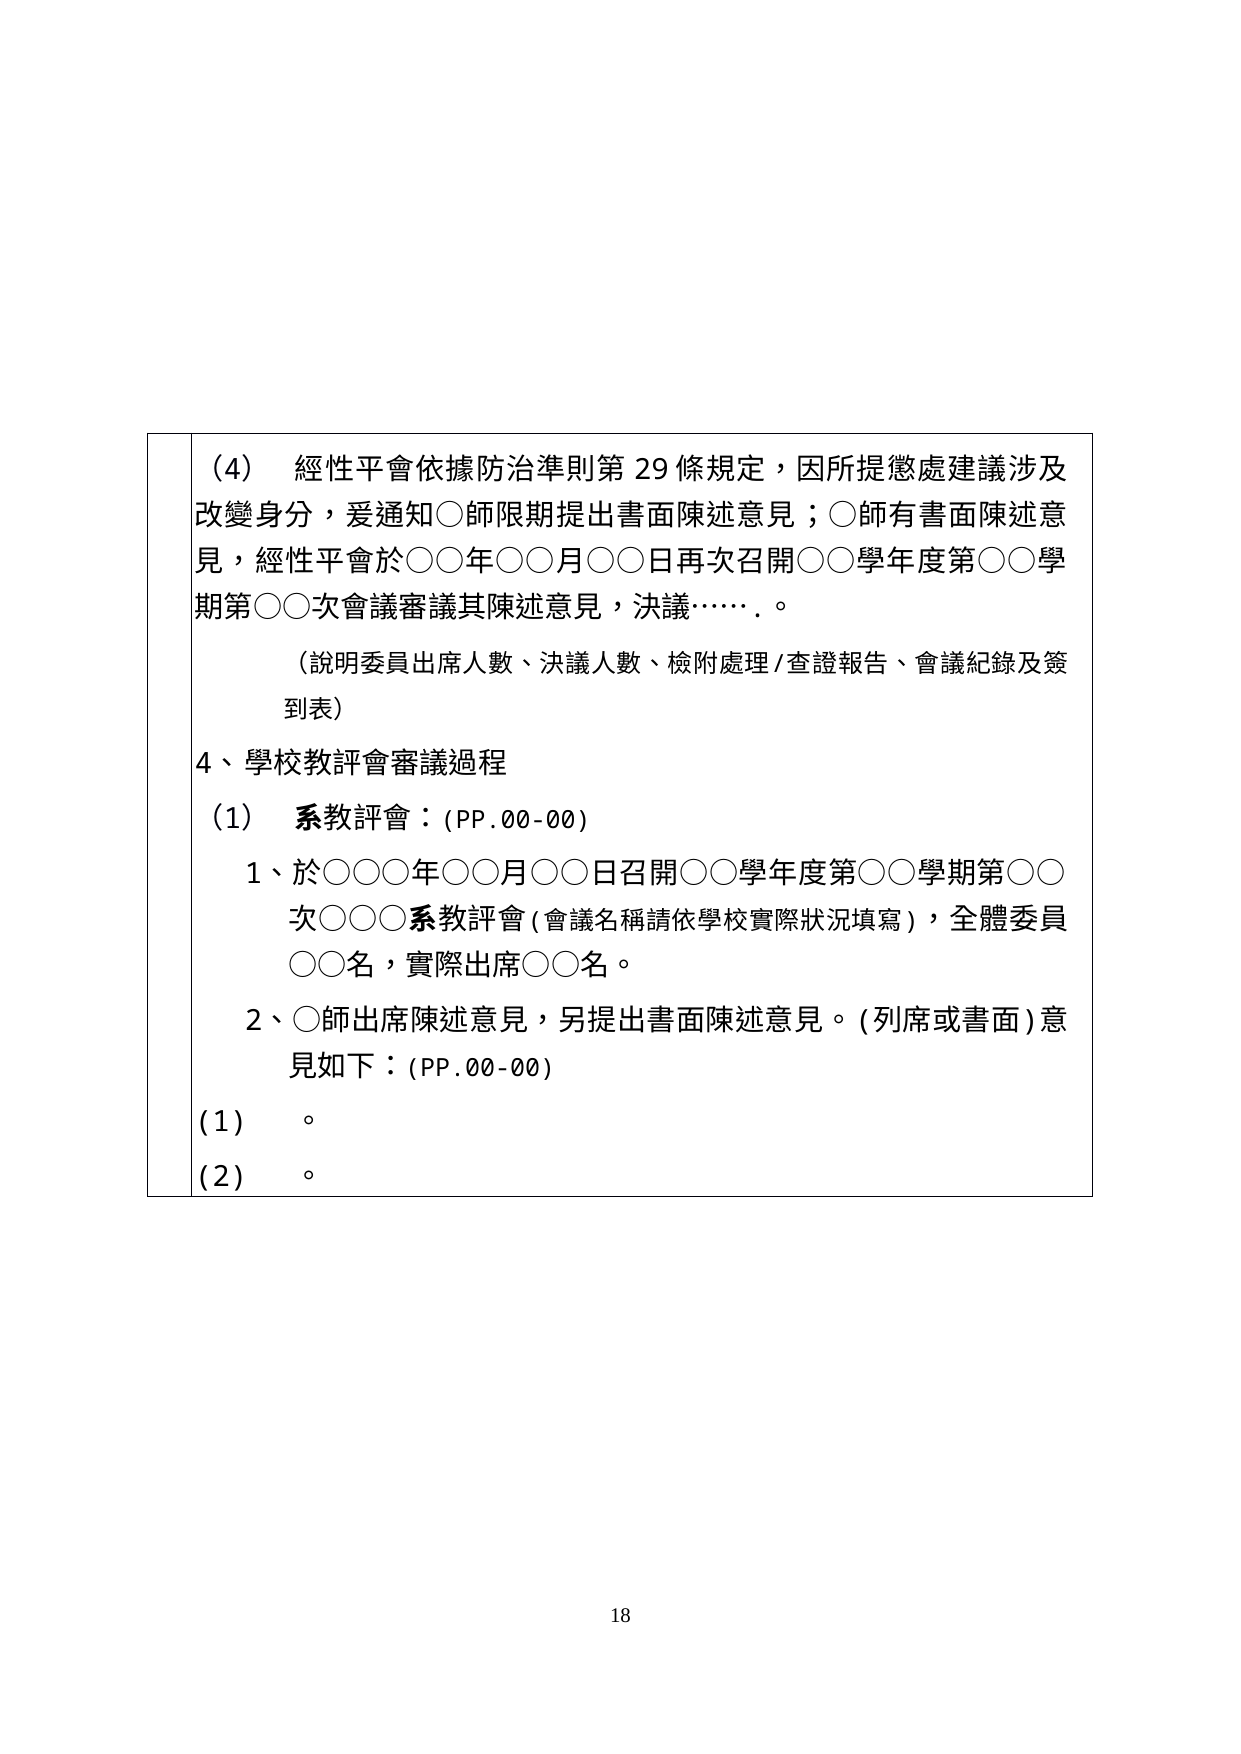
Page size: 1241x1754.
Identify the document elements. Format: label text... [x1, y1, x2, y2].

table_cell 處 理 情 形 [148, 434, 191, 1196]
table_cell 事由 （此段文字儘量精簡，使閱讀者能快速了解案情，以半頁為原則，最多勿超過1頁） ○○○大學（以下簡稱學校）○○○○系○○學生（以下簡稱甲生）於○○年○○月○○日向學校申請調查○○○系○○教授○○○（以下簡稱○師）涉及性侵害（性騷擾或性霸凌）事件案（或接獲違反兒少性剝削、違反性騷擾防治法事件）。 事件態樣：○師於………（略述指控內容即可）。 學校於○○年○○月○○日完成校安通報，並通知教師評審委員會（以下簡稱教評會）審議暫時予以停聘。學校系、院及校教評會分別於○○年○○月○○日、○○月○○日及○○月○○日召開會議審議決議暫時予以停聘○師，停聘通知於○○年○○月○○日送達，停聘起迄時間為○○年○○月○○日至○○年○○月○○日。 學校性別平等教育委員會（以下簡稱性平會）或依法組成之相關委員會於○○年○○月○○日召開○○學年度○○會議受理申請調查，錄為第○○○○號案，並組成調查小組。 調查小組於○○年○○月○○日訪談…….並於○○年○○月○○日完成（或查證確認）調查報告，認定○師（請勾選） □性侵害 □性騷擾 □性霸凌 □違反校園性侵害性騷擾或性霸凌防治準則（以下簡稱防治準則）第7條所定專業倫理並違反教師法第32條規定 □受兒童及少年性剝削防治條例規定處罰 □受性騷擾防治法第20條或第25條規定處罰 行為屬實，經性平會依據防治準則第29條規定，通過調查報告並完成行為人陳述意見之審議程序，向學校提出議處建議： □建議一：請學校依下列教師法規定，逕報主管機關核准後，予以解聘且終身不得聘任為教師。 第14條第1項第4款。 第14條第1項第5款。 第14條第1項第6款。 第14條第1項第11款。 □建議二：請學校依下列教師法規定，經教評會審議通過，並報主管機關核准後，予以解聘，且□1年□2年□3年□4年不得聘任為教師。 第15條第1項第1款。 第15條第1項第2款。 第15條第1項第5款。 □建議三：請學校依教師法第18條規定，經教評會審議通過，並報主管機關核准後，予以終局停聘，停聘期間為_________。 學校以○○年○○月○○日○○字第○○○○○○○○號函報教育部審核。 相關法令規章與函釋 教師法第14條：「（第1項）教師聘任後除有下列各款之一者外，不得解聘、停聘或不續聘：……五、經學校性別平等教育委員會或依法組成之相關委員會調查確認有性騷擾或性霸凌行為，有解聘及終身不得聘任為教師之必要。……（第3項）教師有第1項第4款至第6款規定情形之一者，免經教師評審委員會審議，由學校逕報主管機關核准後，予以解聘，不受大學法第20條第1項及專科學校法第27條第1項規定之限制。……。」（或教師法第15條、第18條，視個案實際情形援引）；第22條第1項：「教師涉有下列各款情形之一者，服務學校應於知悉之日起1個月內經教師評審委員會審議通過後，免報主管機關核准，暫時予以停聘6個月以下，並靜候調查；必要時，得經教師評審委員會審議通過後，延長停聘期間2次，每次不得逾3個月。經調查屬實者，於報主管機關後，至主管機關核准及學校解聘前，應予停聘，免經教師評審委員會審議：一、第14條第1項第4款至第6款情形。二、第15條第1項第1款或第2款情形。」 教師法施行細則第7條第1項：「本法所稱解聘，指教師在聘約存續期間，經服務學校依規定程序終止聘約。」 教師法第32條：「……。」 性別平等教育法（以下簡稱性平法）第2條：「……。」 防治準則第7條：「……。」 性平法第30條規定：「（第1項）學校或主管機關接獲前條第一項之申請或檢舉後，除有前條第二項所定事由外，應於三日內交由所設之性別平等教育委員會調查處理。（第2項）學校或主管機關之性別平等教育委員會處理前項事件時，得成立調查小組調查之；必要時，調查小組成員得一部或全部外聘。本法於中華民國107年12月30日修正生效前，調查小組成員全部外聘者，其組成及完成之調查報告均為合法。（第3項）調查小組成員應具性別平等意識，女性成員不得少於成員總數二分之一，且其成員中具性侵害、性騷擾或性霸凌事件調查專業素養之專家學者人數，於學校應占成員總數三分之一以上，於主管機關應占成員總數二分之一以上；事件當事人分屬不同學校時，並應有被害人現所屬學校之代表。（第4項）性別平等教育委員會或調查小組依本法規定進行調查時，行為人、申請人及受邀協助調查之人或單位，應予配合，並提供相關資料。（第5項）行政程序法有關管轄、移送、迴避、送達、補正等相關規定，於本法適用或準用之。（第6項）性別平等教育委員會之調查處理，不受該事件司法程序進行之影響。（第7項）性別平等教育委員會為調查處理時，應衡酌雙方當事人之權力差距。」 性平法第32條第3項：「學校或主管機關發現調查程序有重大瑕疵或有足以影響原調查認定之新事實、新證據時，得要求性別平等教育委員會重新調查。」 ○○○○○○(以上填寫本案會用到的法令及學校規定)(PP.00-00) 學校性平會審議過程及處理建議 (PP.00-00) (此段詳述相關流程與決議內容) 甲生於○○年○○月○○日向學校提出申請○○事件調查或學校於○○○○接獲○○事件。 性平會於○○年○○月○○日召開○○學年度第○○學期第○○次會議，審議如下： 於○○日期決議受理。 由性平會逕為調查或查證，經召開○○次會議，於第○○次會議通過處理報告（說明委員出席人數、決議人數、檢附處理/查證報告、會議紀錄及簽到表） 或組成調查小組，小組成員包含○○○(女)、○○○(女)及○○○(男)等3或5位。其中○○○為本部校園性侵害性騷擾或性霸凌事件調查專業人才庫人員，調查小組之組成符合性平法第30條第3項規定。 調查小組經訪談甲生、○師及相關人○○後，於○○年○○月○○日完成調查報告，經性平會於○○年○○月○○日召開○○學年度第○○學期第○○次會議審議通過： 事實認定：…… 認定理由：…… 處理建議：……（應依教師法規定予以解聘或終局停聘） 經性平會依據防治準則第29條規定，因所提懲處建議涉及改變身分，爰通知○師限期提出書面陳述意見；○師有書面陳述意見，經性平會於○○年○○月○○日再次召開○○學年度第○○學期第○○次會議審議其陳述意見，決議…….。 （說明委員出席人數、決議人數、檢附處理/查證報告、會議紀錄及簽到表） 學校教評會審議過程 系教評會：(PP.00-00) 1、於○○○年○○月○○日召開○○學年度第○○學期第○○次○○○系教評會(會議名稱請依學校實際狀況填寫)，全體委員○○名，實際出席○○名。 2、○師出席陳述意見，另提出書面陳述意見。(列席或書面)意見如下：(PP.00-00) 。 。 3、教評會或相關單位對○師陳述意見之回應如下： 。 。 4、決議：（議決時出席○○名，同意○○票，不同意○○票，廢票○○票，迴避○名，○○○○委員離席） (請依決議內容完整呈現，請勿增刪) 。 。 院教評會：(PP.00-00) 1、於○○○年○○月○○日召開○○學年度第○○學期第○○次○○○院教評會(會議名稱請依學校實際狀況填寫)，全體委員○○名，實際出席○○名。 2、○師出席陳述意見，另提出書面陳述意見。(列席或書面)意見如下： 。 。 3、教評會或相關單位對○師陳述意見之回應如下： 。 。 4、決議：（議決時出席○○名，同意○○票，不同意○○票，廢票○○票，迴避○名，○○○○委員離席） (請依決議內容完整呈現，請勿增刪) 。 。 校教評會：(PP.00-00) 1、於○○○年○○月○○日召開○○學年度第○○學期第○○次校教評會(會議名稱請依學校實際狀況填寫)，全體委員○○名（女性委員○名，男性委員○名），實際出席○○名。 2、○師出席陳述意見，另提出書面陳述意見。(列席或書面)意見如下： 。 。 3、教評會或相關單位對○師陳述意見之回應如下： 。 。 4、決議：（議決時出席○○名，同意○○票，不同意○○票，廢票○○票，迴避○名，○○○○委員離席） (請依決議內容完整呈現，請勿增刪) 。 。 [192, 434, 1092, 1196]
